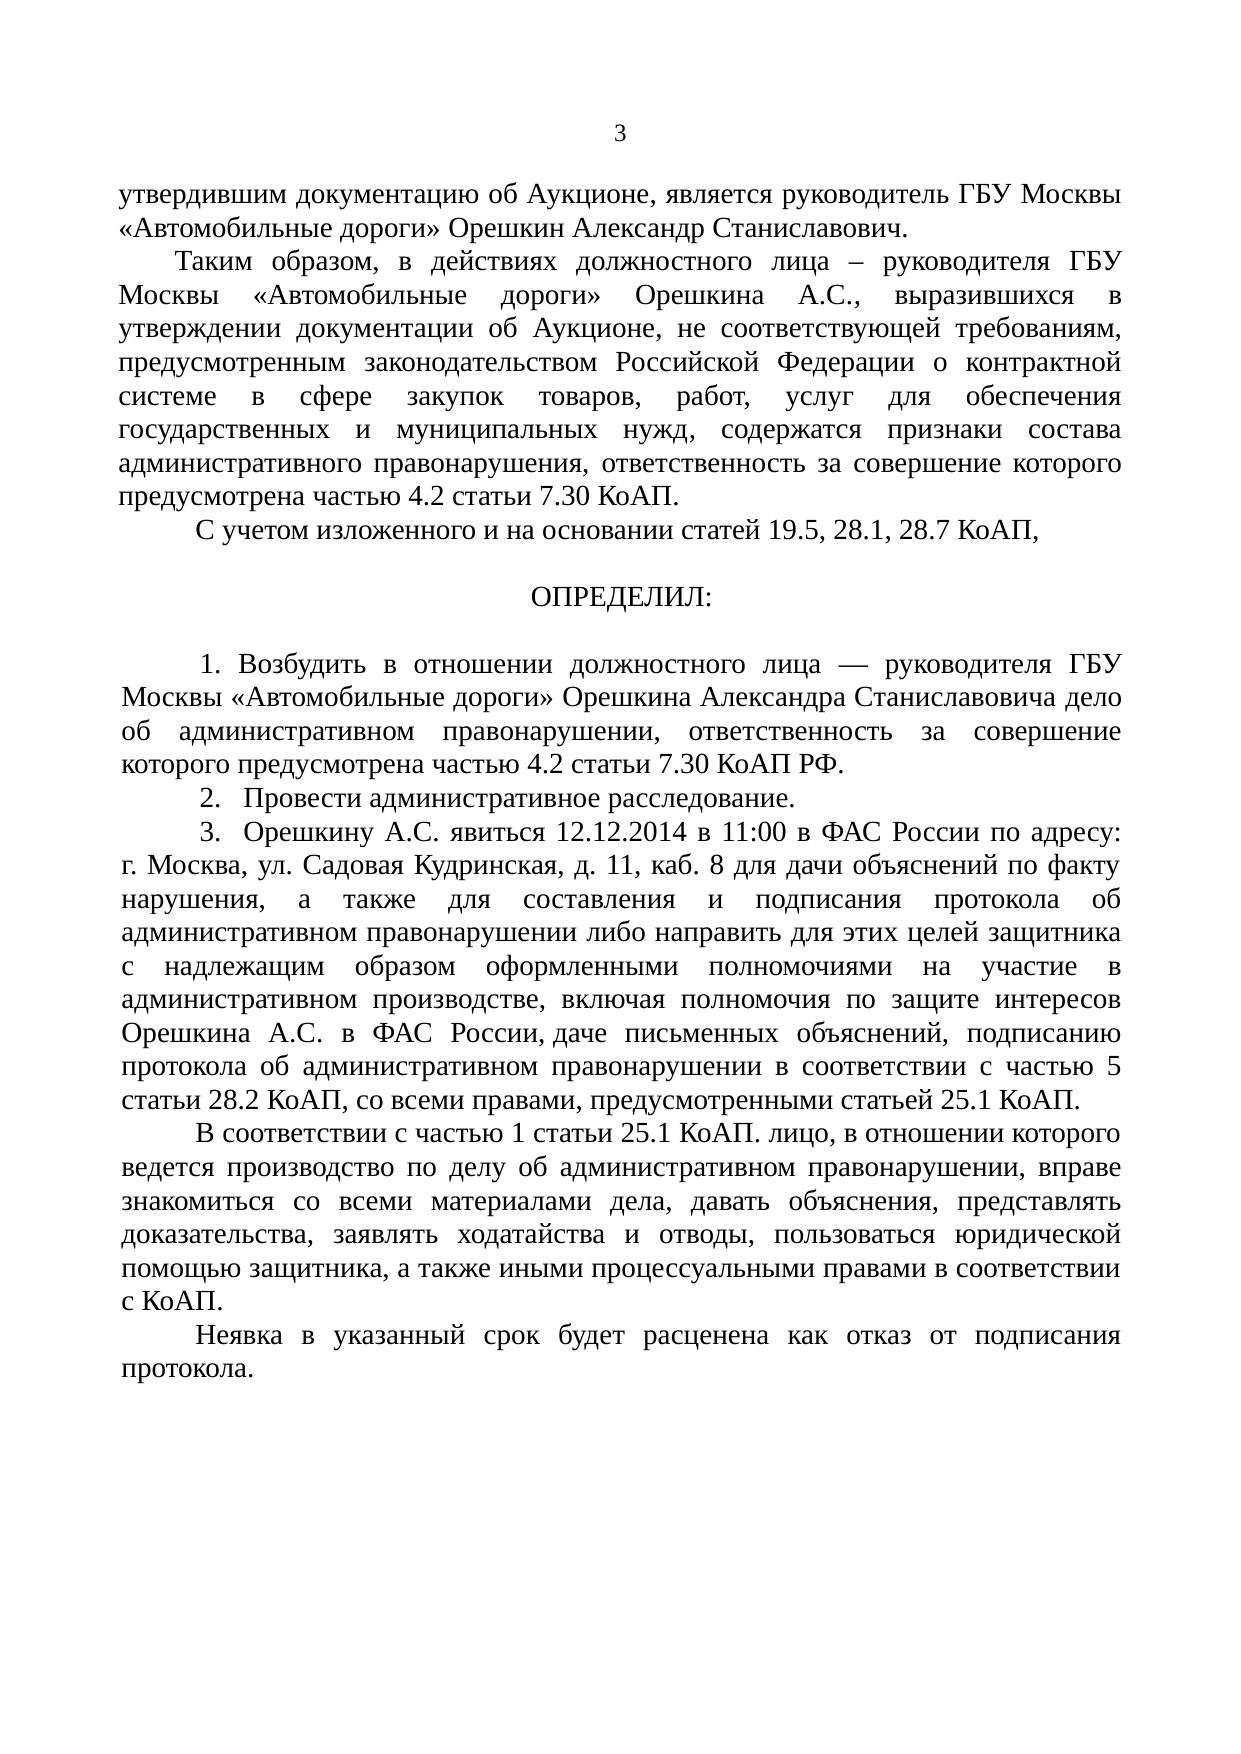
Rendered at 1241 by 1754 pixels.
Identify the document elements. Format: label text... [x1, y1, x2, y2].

text ОПРЕДЕЛИЛ: [121, 579, 1122, 612]
text 3. Орешкину А.С. явиться 12.12.2014 в 11:00 в ФАС России по адресу: г. Москва, ул. Садовая Кудринская, д. 11, каб. 8 для дачи объяснений по факту нарушения, а также для составления и подписания протокола об административном правонарушении либо направить для этих целей защитника с надлежащим образом оформленными полномочиями на участие в административном производстве, включая полномочия по защите интересов Орешкина А.С. в ФАС России, даче письменных объяснений, подписанию протокола об административном правонарушении в соответствии с частью 5 статьи 28.2 КоАП, со всеми правами, предусмотренными статьей 25.1 КоАП. [121, 814, 1122, 1116]
text В соответствии с частью 1 статьи 25.1 КоАП. лицо, в отношении которого ведется производство по делу об административном правонарушении, вправе знакомиться со всеми материалами дела, давать объяснения, представлять доказательства, заявлять ходатайства и отводы, пользоваться юридической помощью защитника, а также иными процессуальными правами в соответствии с КоАП. [121, 1116, 1122, 1317]
text Таким образом, в действиях должностного лица – руководителя ГБУ Москвы «Автомобильные дороги» Орешкина А.С., выразившихся в утверждении документации об Аукционе, не соответствующей требованиям, предусмотренным законодательством Российской Федерации о контрактной системе в сфере закупок товаров, работ, услуг для обеспечения государственных и муниципальных нужд, содержатся признаки состава административного правонарушения, ответственность за совершение которого предусмотрена частью 4.2 статьи 7.30 КоАП. [118, 243, 1122, 512]
text 2. Провести административное расследование. [121, 780, 1122, 814]
text С учетом изложенного и на основании статей 19.5, 28.1, 28.7 КоАП, [121, 512, 1122, 545]
text 1. Возбудить в отношении должностного лица — руководителя ГБУ Москвы «Автомобильные дороги» Орешкина Александра Станиславовича дело об административном правонарушении, ответственность за совершение которого предусмотрена частью 4.2 статьи 7.30 КоАП РФ. [121, 646, 1122, 780]
text Неявка в указанный срок будет расценена как отказ от подписания протокола. [121, 1317, 1122, 1384]
text утвердившим документацию об Аукционе, является руководитель ГБУ Москвы «Автомобильные дороги» Орешкин Александр Станиславович. [118, 176, 1122, 243]
